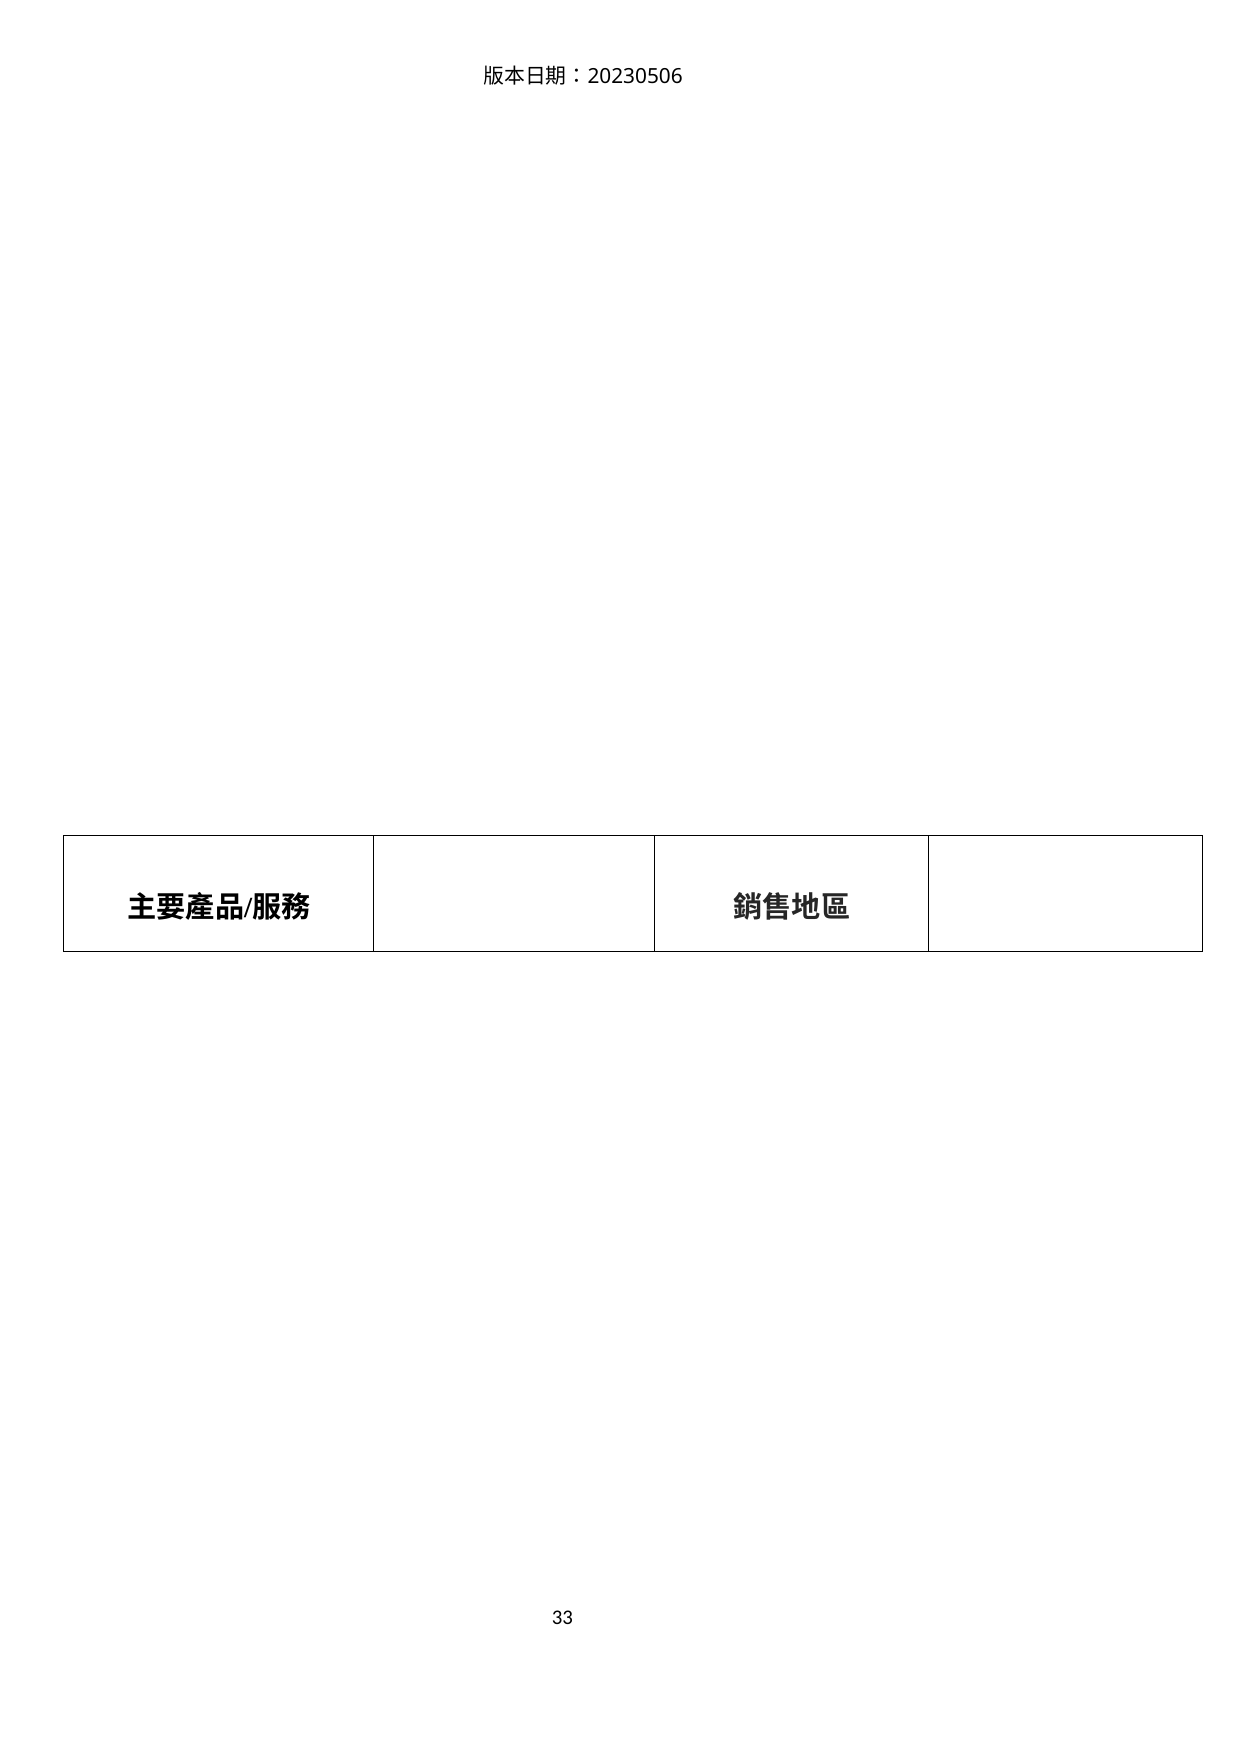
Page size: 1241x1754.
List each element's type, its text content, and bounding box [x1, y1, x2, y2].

table_cell 銷售地區 [655, 836, 928, 951]
table_cell 主要產品/服務 [64, 836, 373, 951]
table_cell [374, 836, 654, 951]
table_cell [929, 836, 1202, 951]
